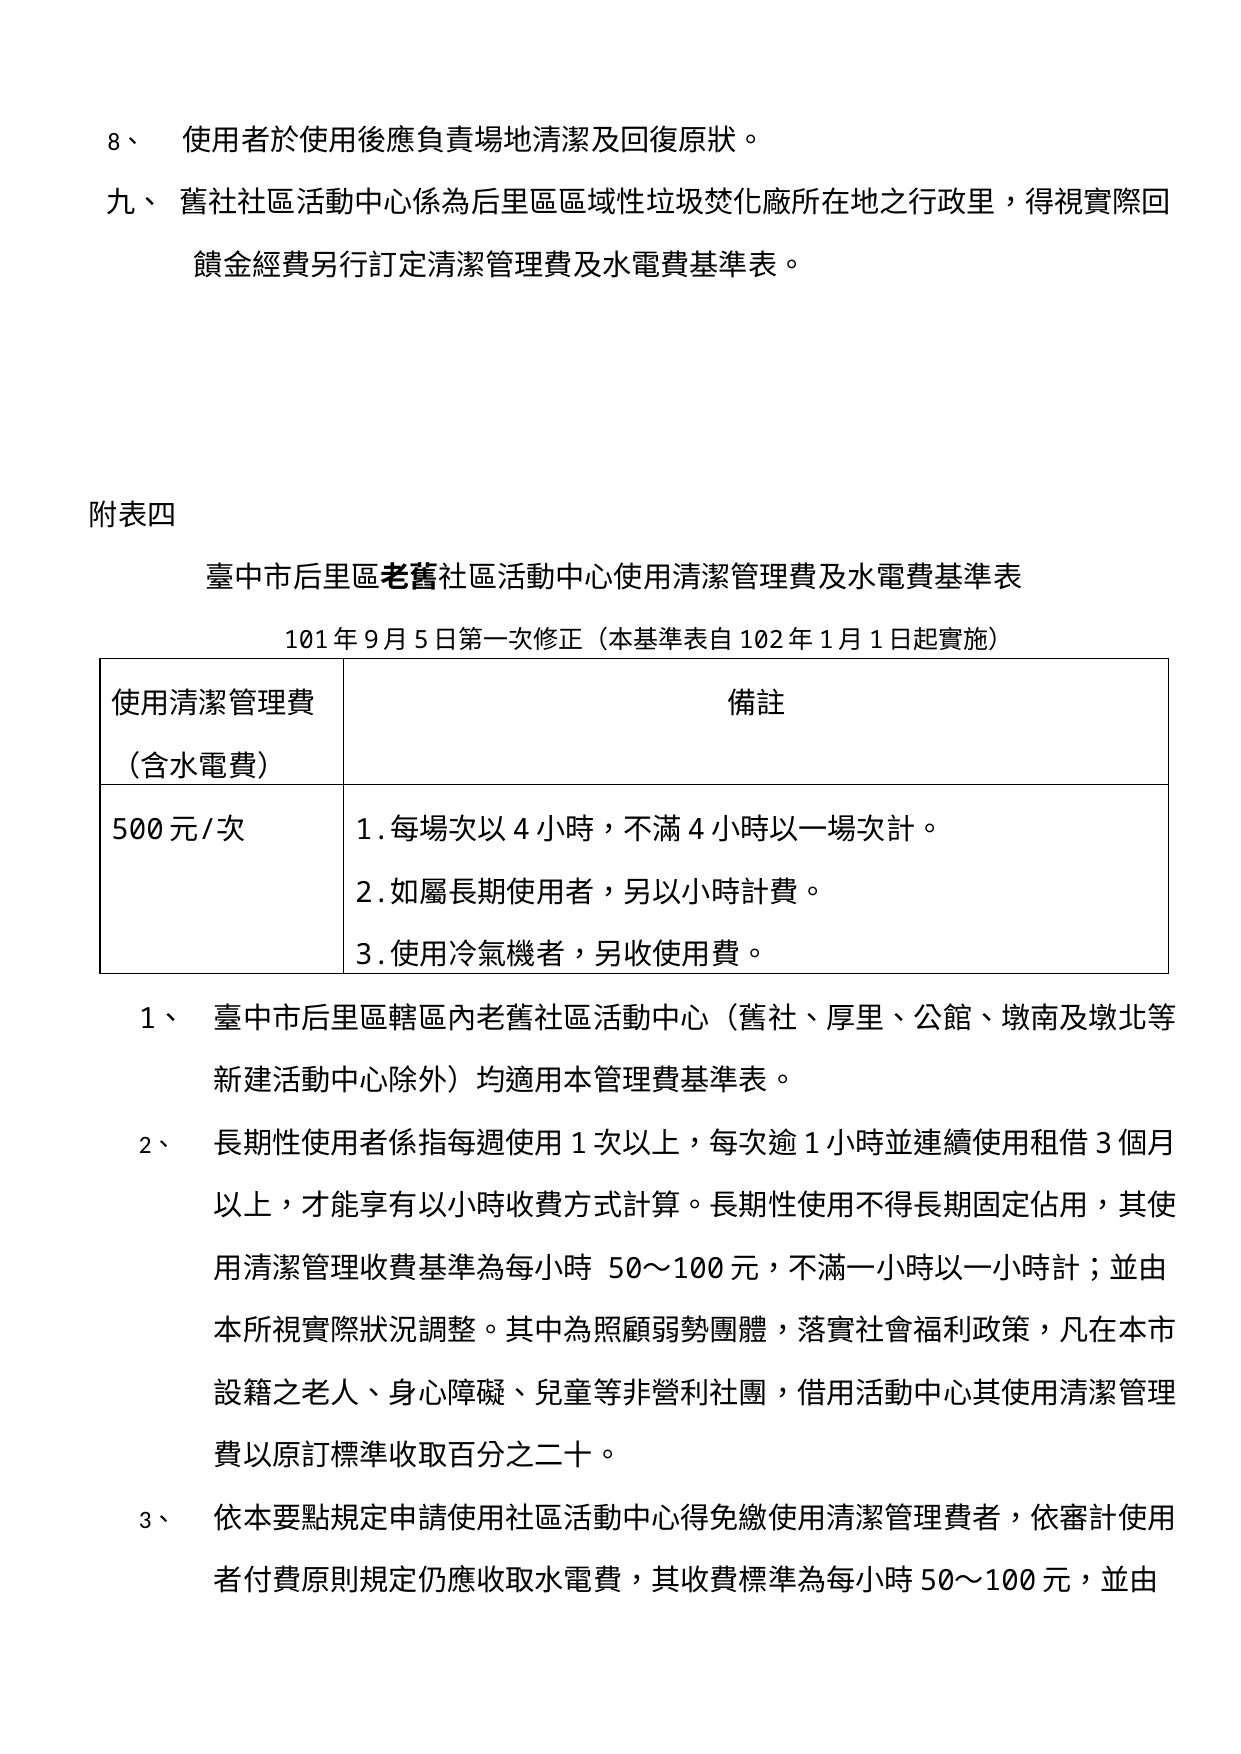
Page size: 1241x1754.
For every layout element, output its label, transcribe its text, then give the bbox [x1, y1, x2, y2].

list 依本要點規定申請使用社區活動中心得免繳使用清潔管理費者，依審計使用者付費原則規定仍應收取水電費，其收費標準為每小時50～100元，並由 [139, 1474, 1181, 1599]
text 饋金經費另行訂定清潔管理費及水電費基準表。 [89, 221, 1181, 283]
text 九、 舊社社區活動中心係為后里區區域性垃圾焚化廠所在地之行政里，得視實際回 [89, 158, 1181, 221]
table_cell 1.每場次以4小時，不滿4小時以一場次計。 2.如屬長期使用者，另以小時計費。 3.使用冷氣機者，另收使用費。 [344, 785, 1168, 973]
table_header 備註 [344, 659, 1168, 784]
table_header 使用清潔管理費（含水電費） [101, 659, 343, 784]
list 使用者於使用後應負責場地清潔及回復原狀。 [107, 96, 1181, 158]
table_cell 500元/次 [101, 785, 343, 973]
list 長期性使用者係指每週使用1次以上，每次逾1小時並連續使用租借3個月以上，才能享有以小時收費方式計算。長期性使用不得長期固定佔用，其使用清潔管理收費基準為每小時 50～100元，不滿一小時以一小時計；並由本所視實際狀況調整。其中為照顧弱勢團體，落實社會福利政策，凡在本市設籍之老人、身心障礙、兒童等非營利社團，借用活動中心其使用清潔管理費以原訂標準收取百分之二十。 [139, 1099, 1181, 1474]
text 臺中市后里區老舊社區活動中心使用清潔管理費及水電費基準表 [89, 533, 1181, 596]
text 附表四 [89, 471, 1181, 533]
text 101年9月5日第一次修正（本基準表自102年1月1日起實施） [89, 596, 1181, 658]
list 臺中市后里區轄區內老舊社區活動中心（舊社、厚里、公館、墩南及墩北等新建活動中心除外）均適用本管理費基準表。 [139, 974, 1181, 1099]
